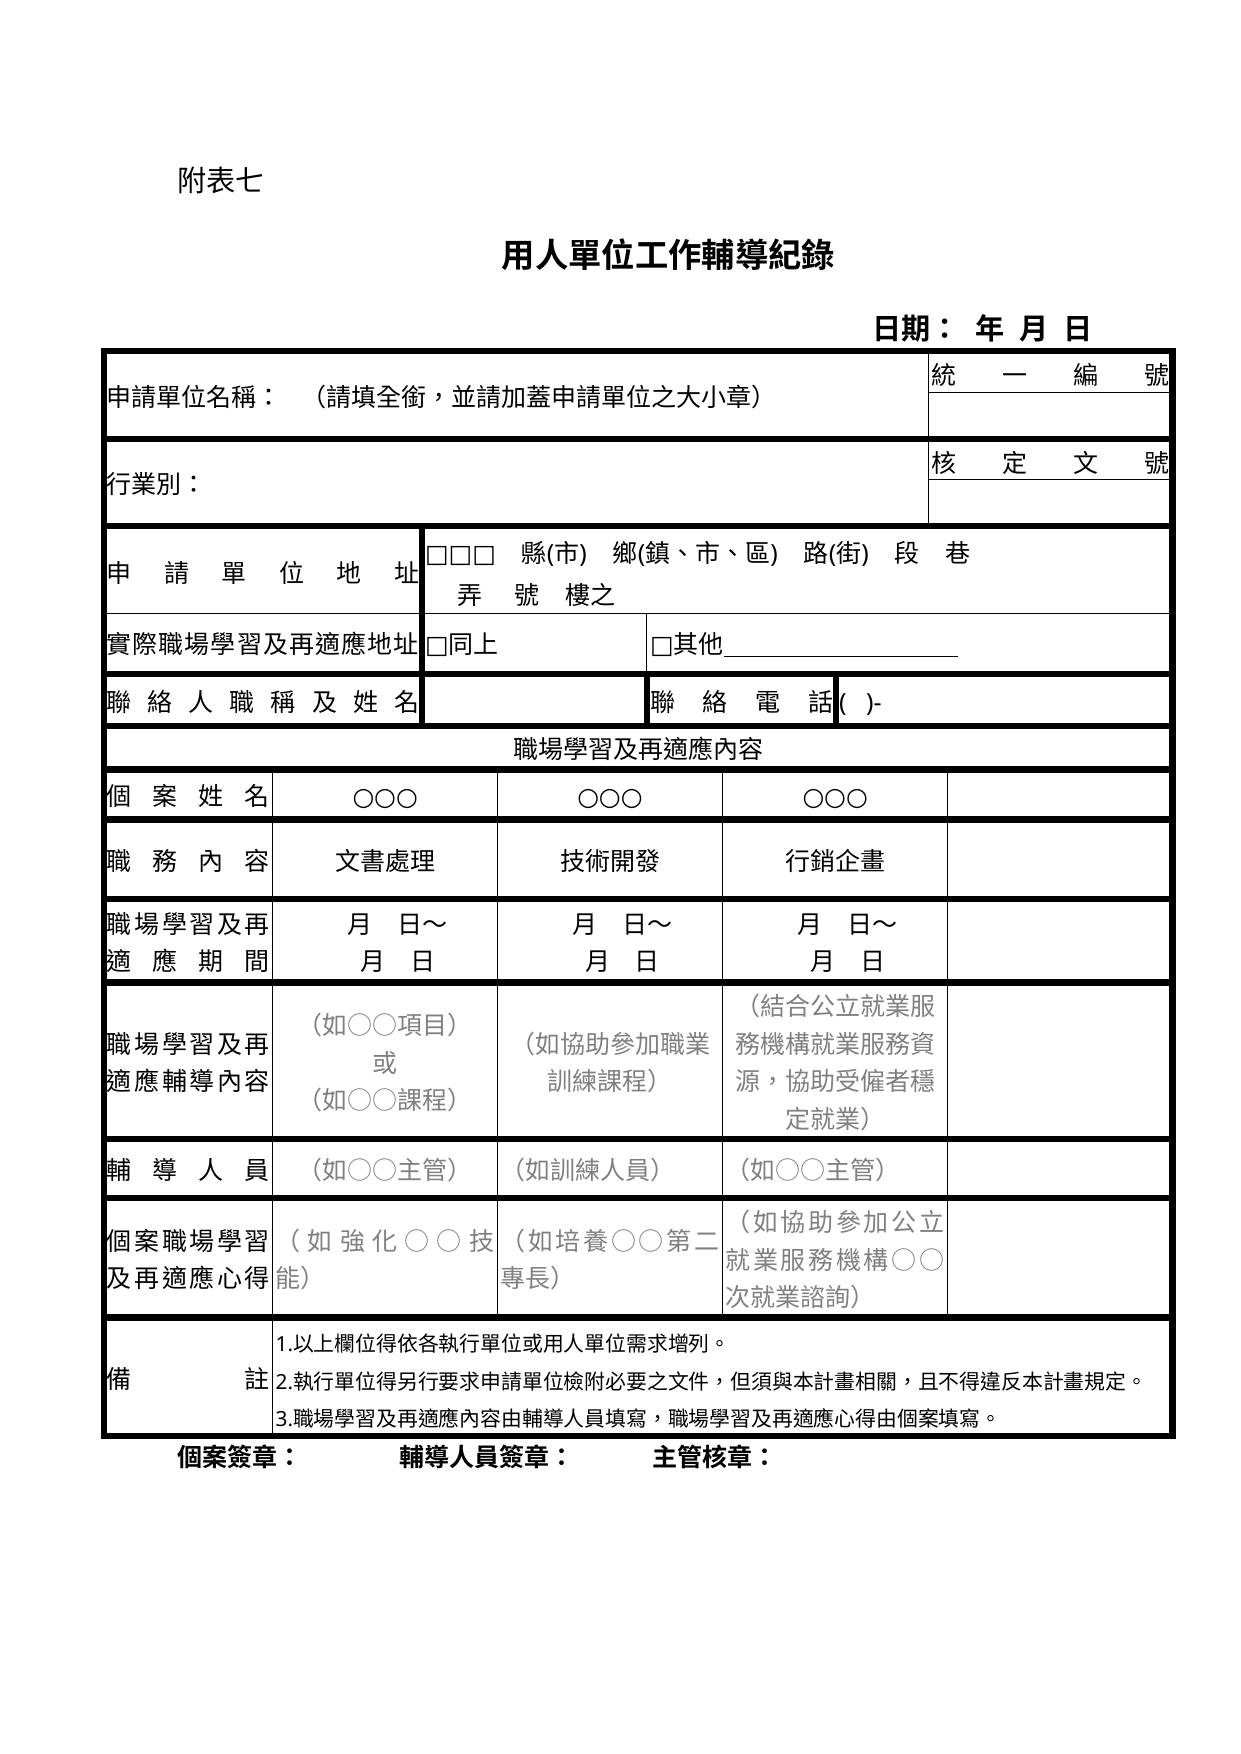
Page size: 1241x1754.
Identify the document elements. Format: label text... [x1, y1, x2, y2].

table_cell [929, 480, 1169, 523]
text 用人單位工作輔導紀錄 [177, 234, 1093, 276]
table_cell 行銷企畫 [723, 823, 947, 896]
table_cell 輔導人員 [107, 1142, 272, 1195]
table_cell 聯絡人職稱及姓名 [107, 677, 419, 722]
table_cell 月 日～ 月 日 [273, 902, 497, 979]
table_cell 備註 [107, 1321, 272, 1433]
table_cell [948, 1142, 1169, 1195]
table_cell 個案職場學習及再適應心得 [107, 1201, 272, 1314]
table_cell 職場學習及再適應輔導內容 [107, 986, 272, 1136]
table_cell 行業別： [107, 442, 928, 523]
table_cell □其他 [647, 614, 1169, 671]
table_cell 月 日～ 月 日 [498, 902, 722, 979]
table_cell [948, 902, 1169, 979]
table_cell ○○○ [498, 773, 722, 816]
table_cell [929, 393, 1169, 436]
text 附表七 [177, 148, 1093, 202]
table_cell （如強化○○技能） [273, 1201, 497, 1314]
table_cell 職務內容 [107, 823, 272, 896]
table_cell [948, 773, 1169, 816]
table_cell 技術開發 [498, 823, 722, 896]
table_cell （如協助參加公立就業服務機構○○次就業諮詢） [723, 1201, 947, 1314]
table_cell □□□ 縣(市) 鄉(鎮、市、區) 路(街) 段 巷 弄 號 樓之 [425, 529, 1169, 613]
table_cell （如○○項目） 或 （如○○課程） [273, 986, 497, 1136]
table_cell （如訓練人員） [498, 1142, 722, 1195]
table_cell 申請單位地址 [107, 529, 419, 613]
table_cell 核定文號 [929, 442, 1169, 479]
table_cell [425, 677, 644, 722]
table_cell （如協助參加職業訓練課程） [498, 986, 722, 1136]
table_cell [948, 986, 1169, 1136]
table_cell 月 日～ 月 日 [723, 902, 947, 979]
table_cell （如○○主管） [723, 1142, 947, 1195]
table_cell 1.以上欄位得依各執行單位或用人單位需求增列。 2.執行單位得另行要求申請單位檢附必要之文件，但須與本計畫相關，且不得違反本計畫規定。 3.職場學習及再適應內容由輔導人員填寫，職場學習及再適應心得由個案填寫。 [273, 1321, 1169, 1433]
table_cell [948, 1201, 1169, 1314]
table_cell （如培養○○第二專長） [498, 1201, 722, 1314]
text 日期： 年 月 日 [177, 308, 1093, 348]
table_cell ○○○ [723, 773, 947, 816]
table_cell 實際職場學習及再適應地址 [107, 614, 419, 671]
table_cell ○○○ [273, 773, 497, 816]
table_cell [948, 823, 1169, 896]
table_cell 職場學習及再適應內容 [107, 729, 1169, 766]
text 個案簽章： 輔導人員簽章： 主管核章： [177, 1439, 1093, 1473]
table_cell 文書處理 [273, 823, 497, 896]
table_cell □同上 [425, 614, 646, 671]
table_header 申請單位名稱： （請填全銜，並請加蓋申請單位之大小章） [107, 354, 928, 436]
table_cell 個案姓名 [107, 773, 272, 816]
table_cell 聯絡電話 [650, 677, 833, 722]
table_cell ( )- [839, 677, 1169, 722]
table_cell （如○○主管） [273, 1142, 497, 1195]
table_cell 職場學習及再適應期間 [107, 902, 272, 979]
table_cell （結合公立就業服務機構就業服務資源，協助受僱者穩定就業） [723, 986, 947, 1136]
table_header 統一編號 [929, 354, 1169, 392]
